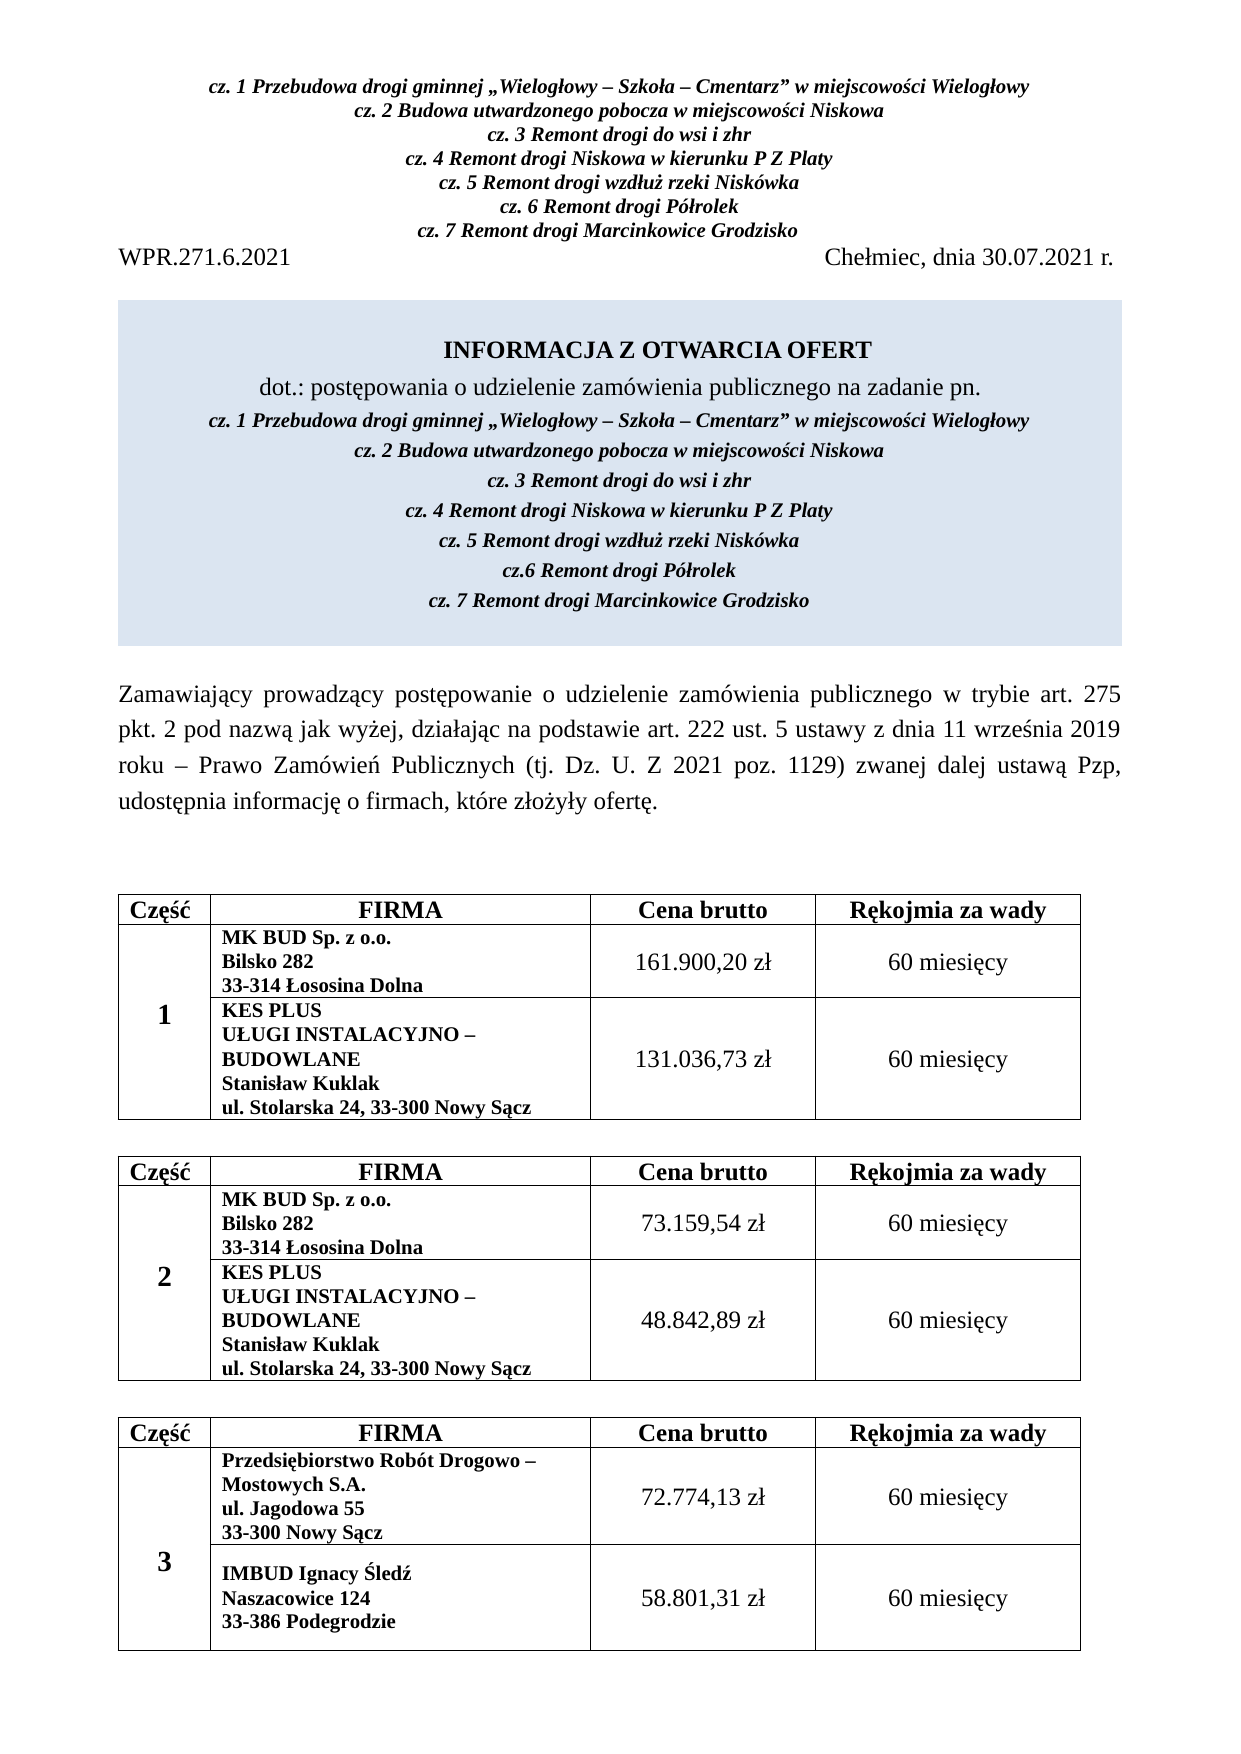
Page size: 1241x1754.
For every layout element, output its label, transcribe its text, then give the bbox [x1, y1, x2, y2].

table_cell 60 miesięcy [816, 1545, 1080, 1650]
table_cell 60 miesięcy [816, 1260, 1080, 1380]
text cz. 4 Remont drogi Niskowa w kierunku P Z Platy [118, 497, 1122, 522]
table_cell KES PLUS UŁUGI INSTALACYJNO – BUDOWLANE Stanisław Kuklak ul. Stolarska 24, 33-300 Nowy Sącz [211, 1260, 590, 1380]
table_header FIRMA [211, 895, 590, 924]
text cz. 1 Przebudowa drogi gminnej „Wielogłowy – Szkoła – Cmentarz” w miejscowości Wielogłowy [118, 407, 1122, 432]
table_cell MK BUD Sp. z o.o. Bilsko 282 33-314 Łososina Dolna [211, 925, 590, 997]
table_header Część [119, 1418, 210, 1447]
table_header Część [119, 895, 210, 924]
text cz. 3 Remont drogi do wsi i zhr [118, 467, 1122, 492]
text cz. 7 Remont drogi Marcinkowice Grodzisko [118, 587, 1122, 612]
text cz. 5 Remont drogi wzdłuż rzeki Niskówka [118, 527, 1122, 552]
table_header Cena brutto [591, 1157, 815, 1185]
text INFORMACJA Z OTWARCIA OFERT [118, 336, 1122, 364]
table_cell 1 [119, 925, 210, 1119]
table_cell 60 miesięcy [816, 1186, 1080, 1259]
table_cell 131.036,73 zł [591, 998, 815, 1119]
table_header Część [119, 1157, 210, 1185]
table_header FIRMA [211, 1418, 590, 1447]
text cz. 2 Budowa utwardzonego pobocza w miejscowości Niskowa [118, 437, 1122, 462]
table_cell 73.159,54 zł [591, 1186, 815, 1259]
table_cell MK BUD Sp. z o.o. Bilsko 282 33-314 Łososina Dolna [211, 1186, 590, 1259]
table_header Cena brutto [591, 1418, 815, 1447]
text cz.6 Remont drogi Półrolek [118, 557, 1122, 582]
table_cell 2 [119, 1186, 210, 1380]
table_header Rękojmia za wady [816, 1157, 1080, 1185]
table_cell KES PLUS UŁUGI INSTALACYJNO – BUDOWLANE Stanisław Kuklak ul. Stolarska 24, 33-300 Nowy Sącz [211, 998, 590, 1119]
text Zamawiający prowadzący postępowanie o udzielenie zamówienia publicznego w trybie art. 275 pkt. 2 pod nazwą jak wyżej, działając na podstawie art. 222 ust. 5 ustawy z dnia 11 września 2019 roku – Prawo Zamówień Publicznych (tj. Dz. U. Z 2021 poz. 1129) zwanej dalej ustawą Pzp, udostępnia informację o firmach, które złożyły ofertę. [118, 679, 1122, 815]
table_cell 58.801,31 zł [591, 1545, 815, 1650]
table_header Cena brutto [591, 895, 815, 924]
table_cell 60 miesięcy [816, 925, 1080, 997]
table_cell 60 miesięcy [816, 998, 1080, 1119]
table_header Rękojmia za wady [816, 1418, 1080, 1447]
table_cell IMBUD Ignacy Śledź Naszacowice 124 33-386 Podegrodzie [211, 1545, 590, 1650]
table_cell 72.774,13 zł [591, 1448, 815, 1544]
table_cell 60 miesięcy [816, 1448, 1080, 1544]
text WPR.271.6.2021 Chełmiec, dnia 30.07.2021 r. [118, 242, 1122, 271]
text dot.: postępowania o udzielenie zamówienia publicznego na zadanie pn. [118, 372, 1122, 400]
table_cell Przedsiębiorstwo Robót Drogowo – Mostowych S.A. ul. Jagodowa 55 33-300 Nowy Sącz [211, 1448, 590, 1544]
table_cell 48.842,89 zł [591, 1260, 815, 1380]
table_header Rękojmia za wady [816, 895, 1080, 924]
table_header FIRMA [211, 1157, 590, 1185]
table_cell 3 [119, 1448, 210, 1650]
table_cell 161.900,20 zł [591, 925, 815, 997]
